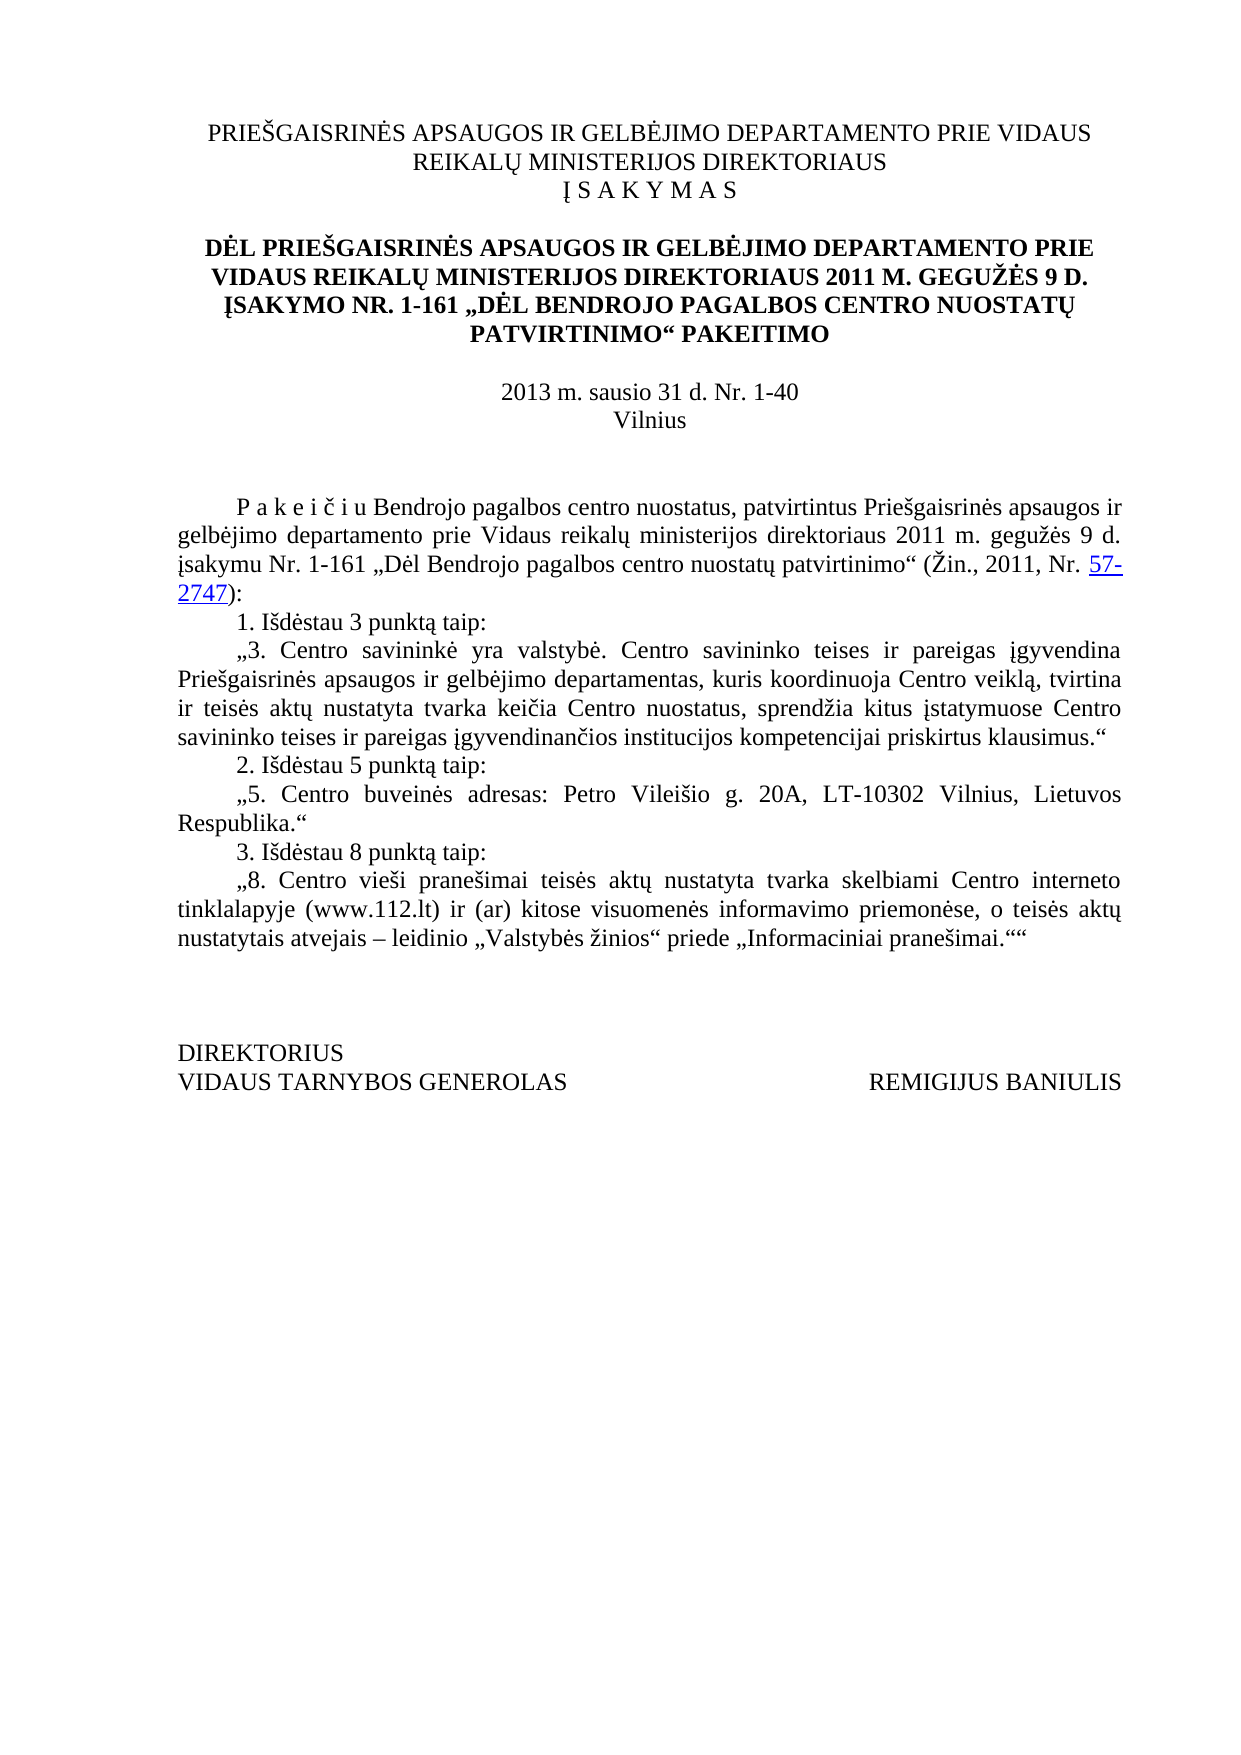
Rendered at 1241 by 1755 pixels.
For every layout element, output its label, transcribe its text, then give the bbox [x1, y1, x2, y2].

text 3. Išdėstau 8 punktą taip: [177, 837, 1122, 866]
text 1. Išdėstau 3 punktą taip: [177, 607, 1122, 636]
text „3. Centro savininkė yra valstybė. Centro savininko teises ir pareigas įgyvendina Priešgaisrinės apsaugos ir gelbėjimo departamentas, kuris koordinuoja Centro veiklą, tvirtina ir teisės aktų nustatyta tvarka keičia Centro nuostatus, sprendžia kitus įstatymuose Centro savininko teises ir pareigas įgyvendinančios institucijos kompetencijai priskirtus klausimus.“ [177, 636, 1122, 751]
text Į S A K Y M A S [177, 176, 1122, 204]
text Vilnius [177, 406, 1122, 434]
text „8. Centro vieši pranešimai teisės aktų nustatyta tvarka skelbiami Centro interneto tinklalapyje (www.112.lt) ir (ar) kitose visuomenės informavimo priemonėse, o teisės aktų nustatytais atvejais – leidinio „Valstybės žinios“ priede „Informaciniai pranešimai.““ [177, 866, 1122, 952]
text 2013 m. sausio 31 d. Nr. 1-40 [177, 377, 1122, 406]
text Direktorius [177, 1038, 1122, 1067]
text 2. Išdėstau 5 punktą taip: [177, 751, 1122, 779]
text vidaus tarnybos generolas Remigijus Baniulis [177, 1067, 1122, 1096]
text „5. Centro buveinės adresas: Petro Vileišio g. 20A, LT-10302 Vilnius, Lietuvos Respublika.“ [177, 779, 1122, 837]
text DĖL priešgaisrinės apsaugos ir gelbėjimo departamento prie vidaus reikalų ministerijos direktoriaus 2011 m. gegužės 9 d. įsakymo Nr. 1-161 „dėl bendrojo pagalbos centro nuostatų patvirtinimo“ pakeitimo [177, 233, 1122, 348]
text PRIEŠGAISRINĖS APSAUGOS IR GELBĖJIMO DEPARTAMENTO PRIE VIDAUS REIKALŲ MINISTERIJOS DIREKTORIAUS [177, 118, 1122, 176]
text P a k e i č i u Bendrojo pagalbos centro nuostatus, patvirtintus Priešgaisrinės apsaugos ir gelbėjimo departamento prie Vidaus reikalų ministerijos direktoriaus 2011 m. gegužės 9 d. įsakymu Nr. 1-161 „Dėl Bendrojo pagalbos centro nuostatų patvirtinimo“ (Žin., 2011, Nr. 57-2747): [177, 492, 1122, 607]
